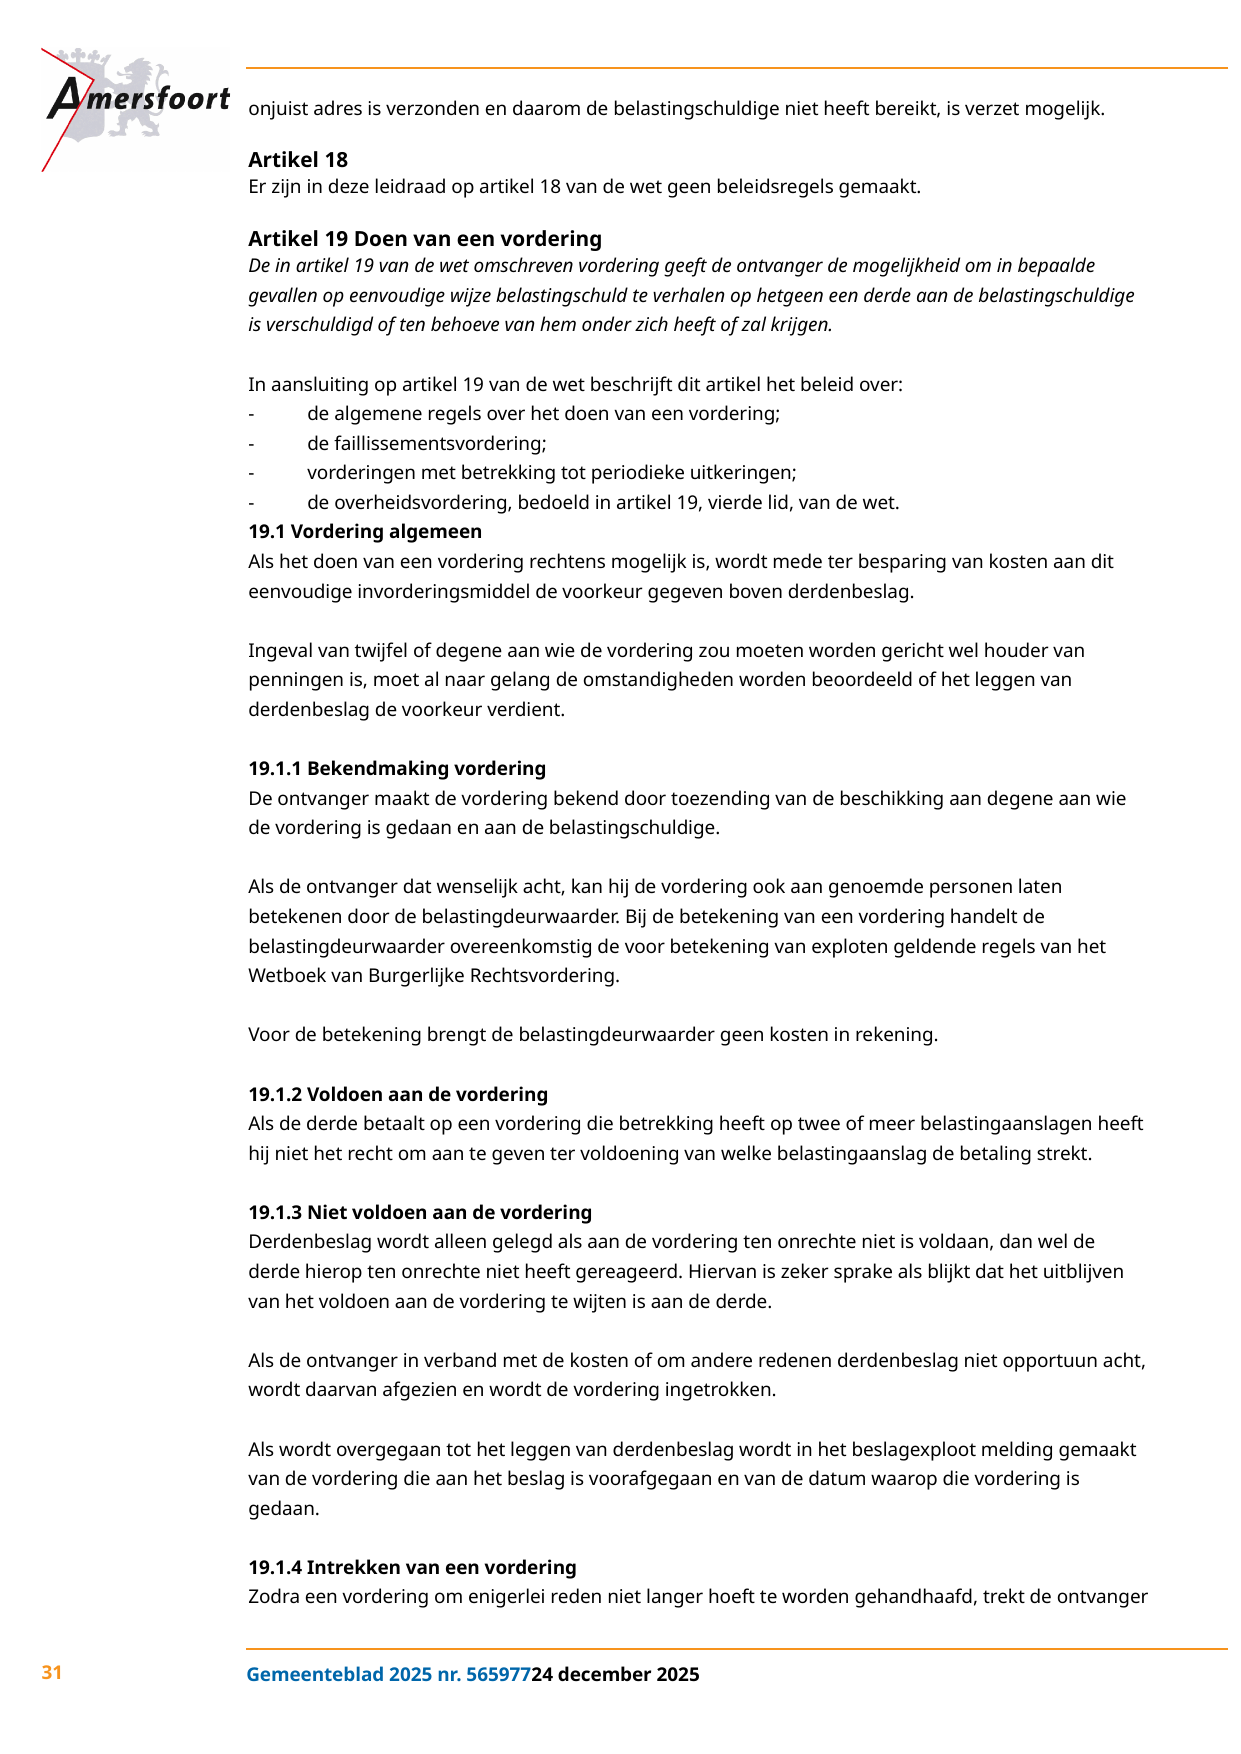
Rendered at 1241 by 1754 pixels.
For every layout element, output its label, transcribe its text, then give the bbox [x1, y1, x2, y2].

list de faillissementsvordering; [248, 430, 1152, 456]
text 19.1.1 Bekendmaking vordering [248, 755, 1152, 781]
text onjuist adres is verzonden en daarom de belastingschuldige niet heeft bereikt, is verzet mogelijk. [248, 95, 1152, 121]
text Als de derde betaalt op een vordering die betrekking heeft op twee of meer belastingaanslagen heeft hij niet het recht om aan te geven ter voldoening van welke belastingaanslag de betaling strekt. [248, 1110, 1152, 1166]
text Derdenbeslag wordt alleen gelegd als aan de vordering ten onrechte niet is voldaan, dan wel de derde hierop ten onrechte niet heeft gereageerd. Hiervan is zeker sprake als blijkt dat het uitblijven van het voldoen aan de vordering te wijten is aan de derde. [248, 1229, 1152, 1314]
text Als de ontvanger dat wenselijk acht, kan hij de vordering ook aan genoemde personen laten betekenen door de belastingdeurwaarder. Bij de betekening van een vordering handelt de belastingdeurwaarder overeenkomstig de voor betekening van exploten geldende regels van het Wetboek van Burgerlijke Rechtsvordering. [248, 874, 1152, 988]
text De in artikel 19 van de wet omschreven vordering geeft de ontvanger de mogelijkheid om in bepaalde gevallen op eenvoudige wijze belastingschuld te verhalen op hetgeen een derde aan de belastingschuldige is verschuldigd of ten behoeve van hem onder zich heeft of zal krijgen. [248, 252, 1152, 337]
text Er zijn in deze leidraad op artikel 18 van de wet geen beleidsregels gemaakt. [248, 174, 1152, 199]
text 19.1.3 Niet voldoen aan de vordering [248, 1199, 1152, 1225]
text 19.1 Vordering algemeen [248, 519, 1152, 544]
list vorderingen met betrekking tot periodieke uitkeringen; [248, 459, 1152, 485]
list de algemene regels over het doen van een vordering; [248, 400, 1152, 426]
text Artikel 18 [248, 145, 1152, 174]
picture [41, 47, 231, 172]
text Als het doen van een vordering rechtens mogelijk is, wordt mede ter besparing van kosten aan dit eenvoudige invorderingsmiddel de voorkeur gegeven boven derdenbeslag. [248, 548, 1152, 604]
text Als de ontvanger in verband met de kosten of om andere redenen derdenbeslag niet opportuun acht, wordt daarvan afgezien en wordt de vordering ingetrokken. [248, 1347, 1152, 1402]
text Voor de betekening brengt de belastingdeurwaarder geen kosten in rekening. [248, 1022, 1152, 1047]
text In aansluiting op artikel 19 van de wet beschrijft dit artikel het beleid over: [248, 371, 1152, 397]
text 19.1.4 Intrekken van een vordering [248, 1554, 1152, 1580]
text 19.1.2 Voldoen aan de vordering [248, 1081, 1152, 1107]
list de overheidsvordering, bedoeld in artikel 19, vierde lid, van de wet. [248, 489, 1152, 515]
text De ontvanger maakt de vordering bekend door toezending van de beschikking aan degene aan wie de vordering is gedaan en aan de belastingschuldige. [248, 785, 1152, 840]
text Artikel 19 Doen van een vordering [248, 224, 1152, 252]
text Ingeval van twijfel of degene aan wie de vordering zou moeten worden gericht wel houder van penningen is, moet al naar gelang de omstandigheden worden beoordeeld of het leggen van derdenbeslag de voorkeur verdient. [248, 637, 1152, 722]
text Als wordt overgegaan tot het leggen van derdenbeslag wordt in het beslagexploot melding gemaakt van de vordering die aan het beslag is voorafgegaan en van de datum waarop die vordering is gedaan. [248, 1436, 1152, 1521]
text Zodra een vordering om enigerlei reden niet langer hoeft te worden gehandhaafd, trekt de ontvanger [248, 1584, 1152, 1609]
